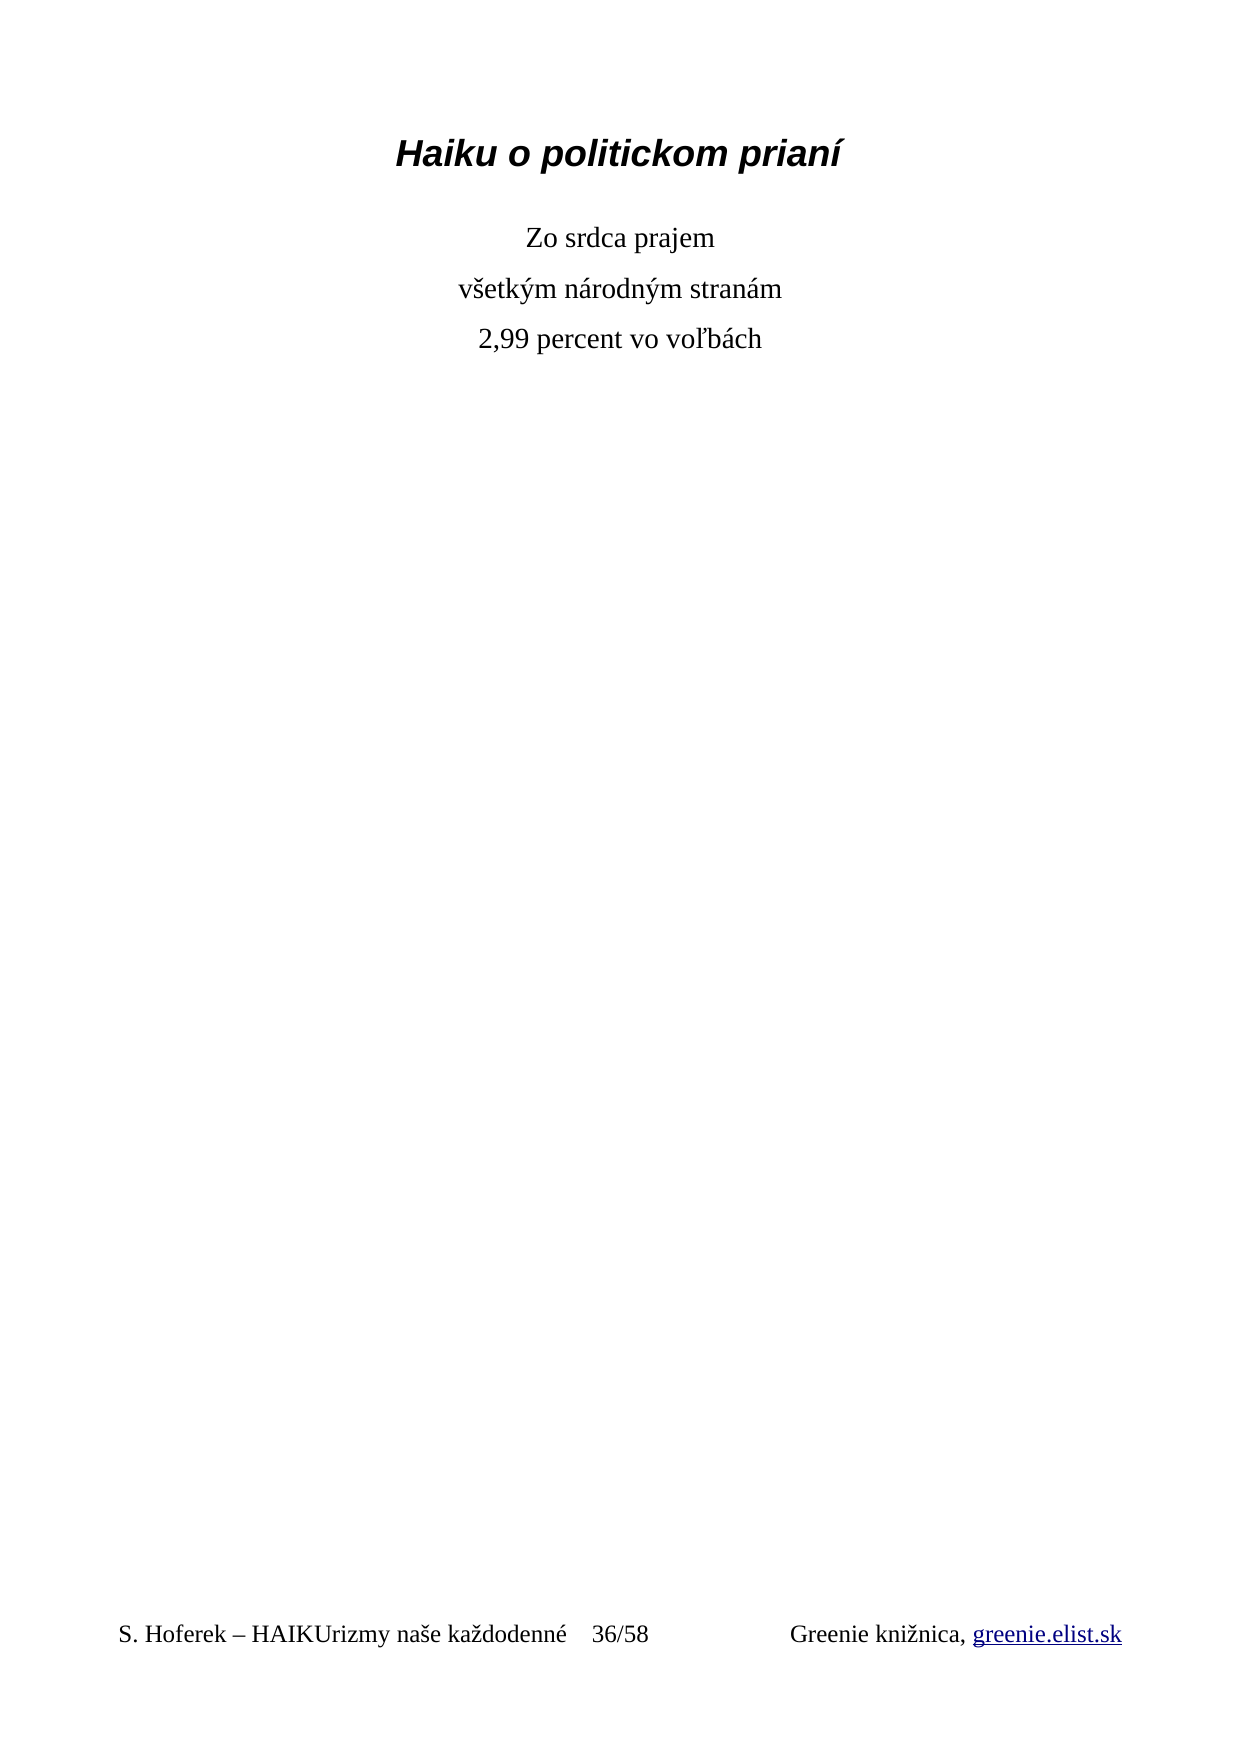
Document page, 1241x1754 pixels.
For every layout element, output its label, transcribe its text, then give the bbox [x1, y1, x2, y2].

text Zo srdca prajem všetkým národným stranám 2,99 percent vo voľbách [106, 221, 1134, 355]
subtitle Haiku o politickom prianí [106, 131, 1134, 174]
